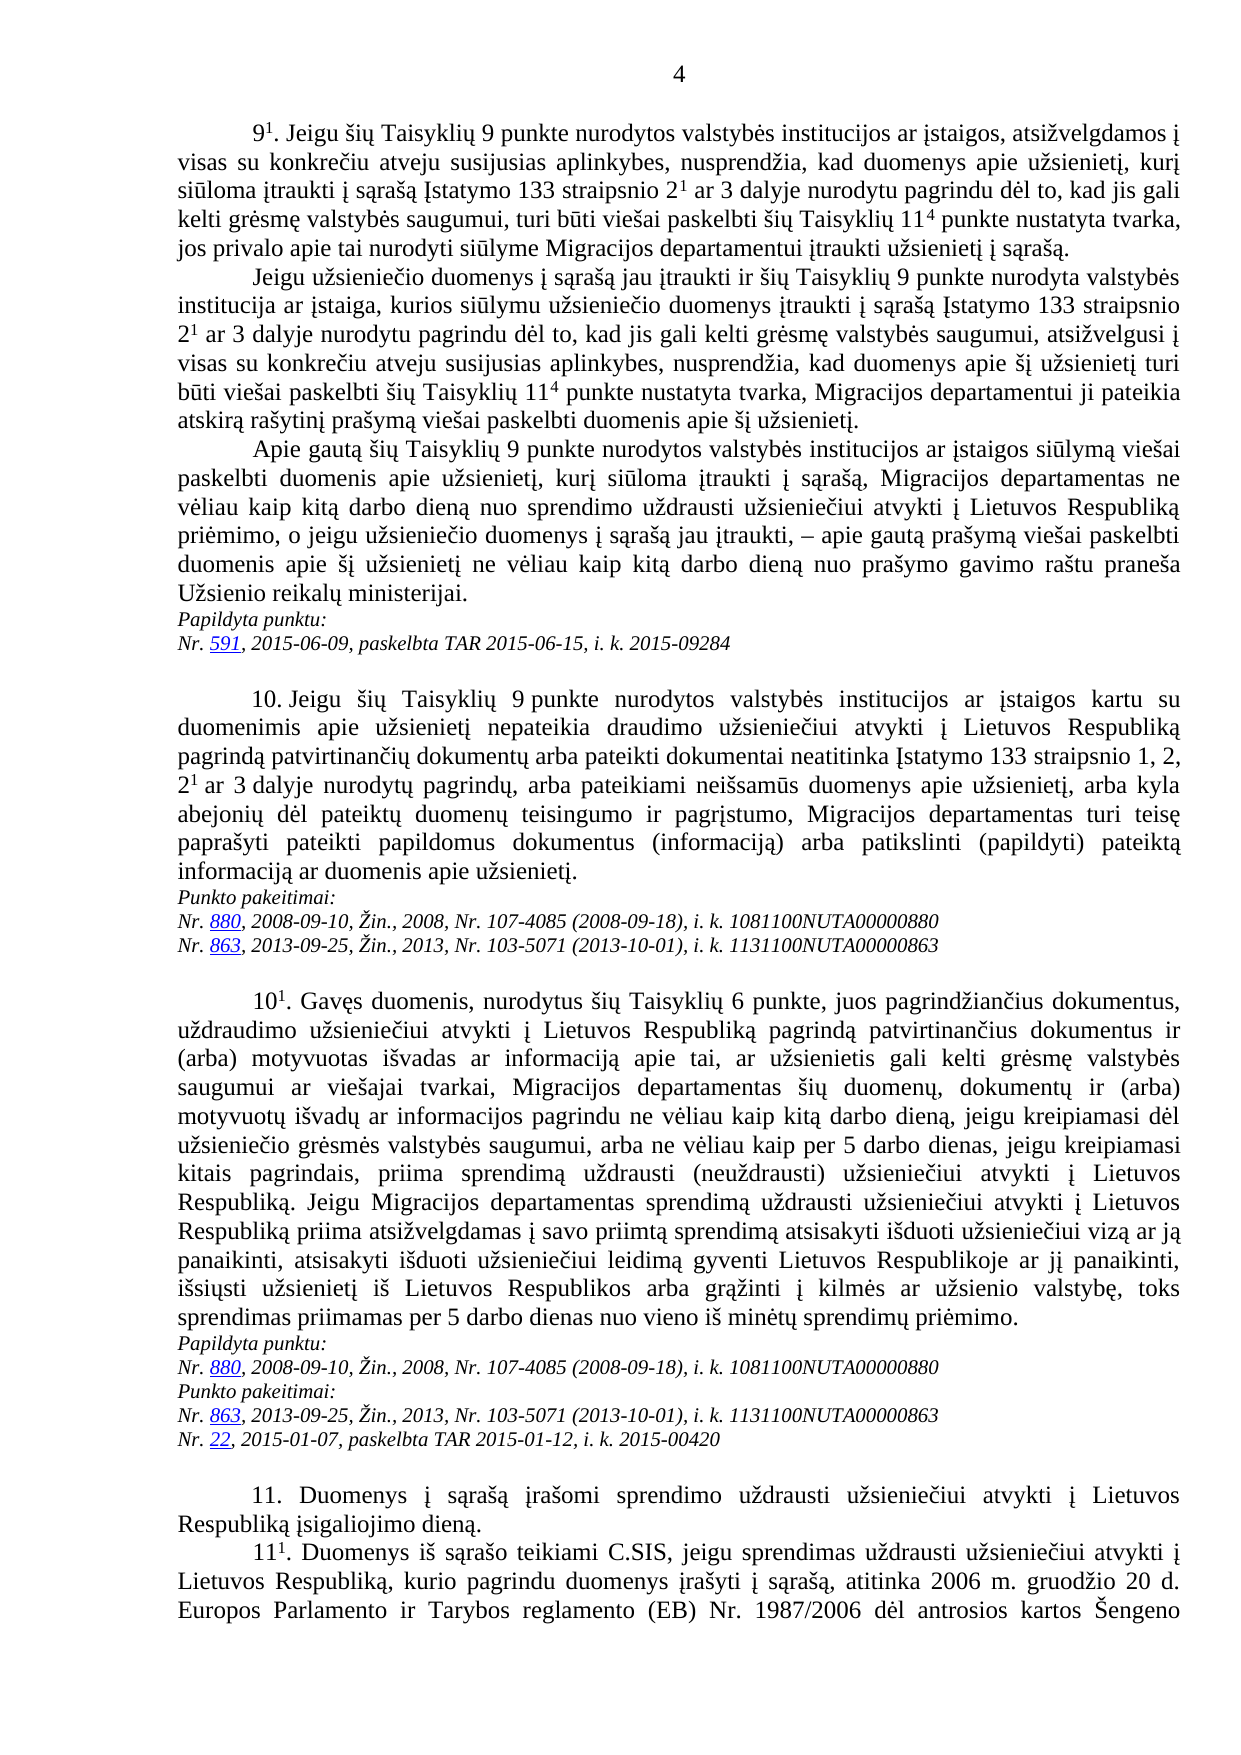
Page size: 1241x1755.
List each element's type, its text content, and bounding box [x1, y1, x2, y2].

text Nr. 880, 2008-09-10, Žin., 2008, Nr. 107-4085 (2008-09-18), i. k. 1081100NUTA00000880 [177, 1355, 1181, 1379]
text Papildyta punktu: [177, 1331, 1181, 1355]
text Punkto pakeitimai: [177, 1379, 1181, 1403]
text Nr. 591, 2015-06-09, paskelbta TAR 2015-06-15, i. k. 2015-09284 [177, 631, 1181, 655]
text Nr. 880, 2008-09-10, Žin., 2008, Nr. 107-4085 (2008-09-18), i. k. 1081100NUTA00000880 [177, 909, 1181, 933]
text Jeigu užsieniečio duomenys į sąrašą jau įtraukti ir šių Taisyklių 9 punkte nurodyta valstybės institucija ar įstaiga, kurios siūlymu užsieniečio duomenys įtraukti į sąrašą Įstatymo 133 straipsnio 21 ar 3 dalyje nurodytu pagrindu dėl to, kad jis gali kelti grėsmę valstybės saugumui, atsižvelgusi į visas su konkrečiu atveju susijusias aplinkybes, nusprendžia, kad duomenys apie šį užsienietį turi būti viešai paskelbti šių Taisyklių 114 punkte nustatyta tvarka, Migracijos departamentui ji pateikia atskirą rašytinį prašymą viešai paskelbti duomenis apie šį užsienietį. [177, 262, 1181, 434]
text 91. Jeigu šių Taisyklių 9 punkte nurodytos valstybės institucijos ar įstaigos, atsižvelgdamos į visas su konkrečiu atveju susijusias aplinkybes, nusprendžia, kad duomenys apie užsienietį, kurį siūloma įtraukti į sąrašą Įstatymo 133 straipsnio 21 ar 3 dalyje nurodytu pagrindu dėl to, kad jis gali kelti grėsmę valstybės saugumui, turi būti viešai paskelbti šių Taisyklių 114 punkte nustatyta tvarka, jos privalo apie tai nurodyti siūlyme Migracijos departamentui įtraukti užsienietį į sąrašą. [177, 118, 1181, 262]
text Papildyta punktu: [177, 607, 1181, 631]
text 11. Duomenys į sąrašą įrašomi sprendimo uždrausti užsieniečiui atvykti į Lietuvos Respubliką įsigaliojimo dieną. [177, 1480, 1181, 1537]
text 101. Gavęs duomenis, nurodytus šių Taisyklių 6 punkte, juos pagrindžiančius dokumentus, uždraudimo užsieniečiui atvykti į Lietuvos Respubliką pagrindą patvirtinančius dokumentus ir (arba) motyvuotas išvadas ar informaciją apie tai, ar užsienietis gali kelti grėsmę valstybės saugumui ar viešajai tvarkai, Migracijos departamentas šių duomenų, dokumentų ir (arba) motyvuotų išvadų ar informacijos pagrindu ne vėliau kaip kitą darbo dieną, jeigu kreipiamasi dėl užsieniečio grėsmės valstybės saugumui, arba ne vėliau kaip per 5 darbo dienas, jeigu kreipiamasi kitais pagrindais, priima sprendimą uždrausti (neuždrausti) užsieniečiui atvykti į Lietuvos Respubliką. Jeigu Migracijos departamentas sprendimą uždrausti užsieniečiui atvykti į Lietuvos Respubliką priima atsižvelgdamas į savo priimtą sprendimą atsisakyti išduoti užsieniečiui vizą ar ją panaikinti, atsisakyti išduoti užsieniečiui leidimą gyventi Lietuvos Respublikoje ar jį panaikinti, išsiųsti užsienietį iš Lietuvos Respublikos arba grąžinti į kilmės ar užsienio valstybę, toks sprendimas priimamas per 5 darbo dienas nuo vieno iš minėtų sprendimų priėmimo. [177, 986, 1181, 1331]
text 111. Duomenys iš sąrašo teikiami C.SIS, jeigu sprendimas uždrausti užsieniečiui atvykti į Lietuvos Respubliką, kurio pagrindu duomenys įrašyti į sąrašą, atitinka 2006 m. gruodžio 20 d. Europos Parlamento ir Tarybos reglamento (EB) Nr. 1987/2006 dėl antrosios kartos Šengeno [177, 1537, 1181, 1624]
text Apie gautą šių Taisyklių 9 punkte nurodytos valstybės institucijos ar įstaigos siūlymą viešai paskelbti duomenis apie užsienietį, kurį siūloma įtraukti į sąrašą, Migracijos departamentas ne vėliau kaip kitą darbo dieną nuo sprendimo uždrausti užsieniečiui atvykti į Lietuvos Respubliką priėmimo, o jeigu užsieniečio duomenys į sąrašą jau įtraukti, – apie gautą prašymą viešai paskelbti duomenis apie šį užsienietį ne vėliau kaip kitą darbo dieną nuo prašymo gavimo raštu praneša Užsienio reikalų ministerijai. [177, 434, 1181, 607]
text Punkto pakeitimai: [177, 885, 1181, 909]
text Nr. 863, 2013-09-25, Žin., 2013, Nr. 103-5071 (2013-10-01), i. k. 1131100NUTA00000863 [177, 933, 1181, 957]
text Nr. 22, 2015-01-07, paskelbta TAR 2015-01-12, i. k. 2015-00420 [177, 1427, 1181, 1451]
text 10. Jeigu šių Taisyklių 9 punkte nurodytos valstybės institucijos ar įstaigos kartu su duomenimis apie užsienietį nepateikia draudimo užsieniečiui atvykti į Lietuvos Respubliką pagrindą patvirtinančių dokumentų arba pateikti dokumentai neatitinka Įstatymo 133 straipsnio 1, 2, 21 ar 3 dalyje nurodytų pagrindų, arba pateikiami neišsamūs duomenys apie užsienietį, arba kyla abejonių dėl pateiktų duomenų teisingumo ir pagrįstumo, Migracijos departamentas turi teisę paprašyti pateikti papildomus dokumentus (informaciją) arba patikslinti (papildyti) pateiktą informaciją ar duomenis apie užsienietį. [177, 684, 1181, 885]
text Nr. 863, 2013-09-25, Žin., 2013, Nr. 103-5071 (2013-10-01), i. k. 1131100NUTA00000863 [177, 1403, 1181, 1427]
